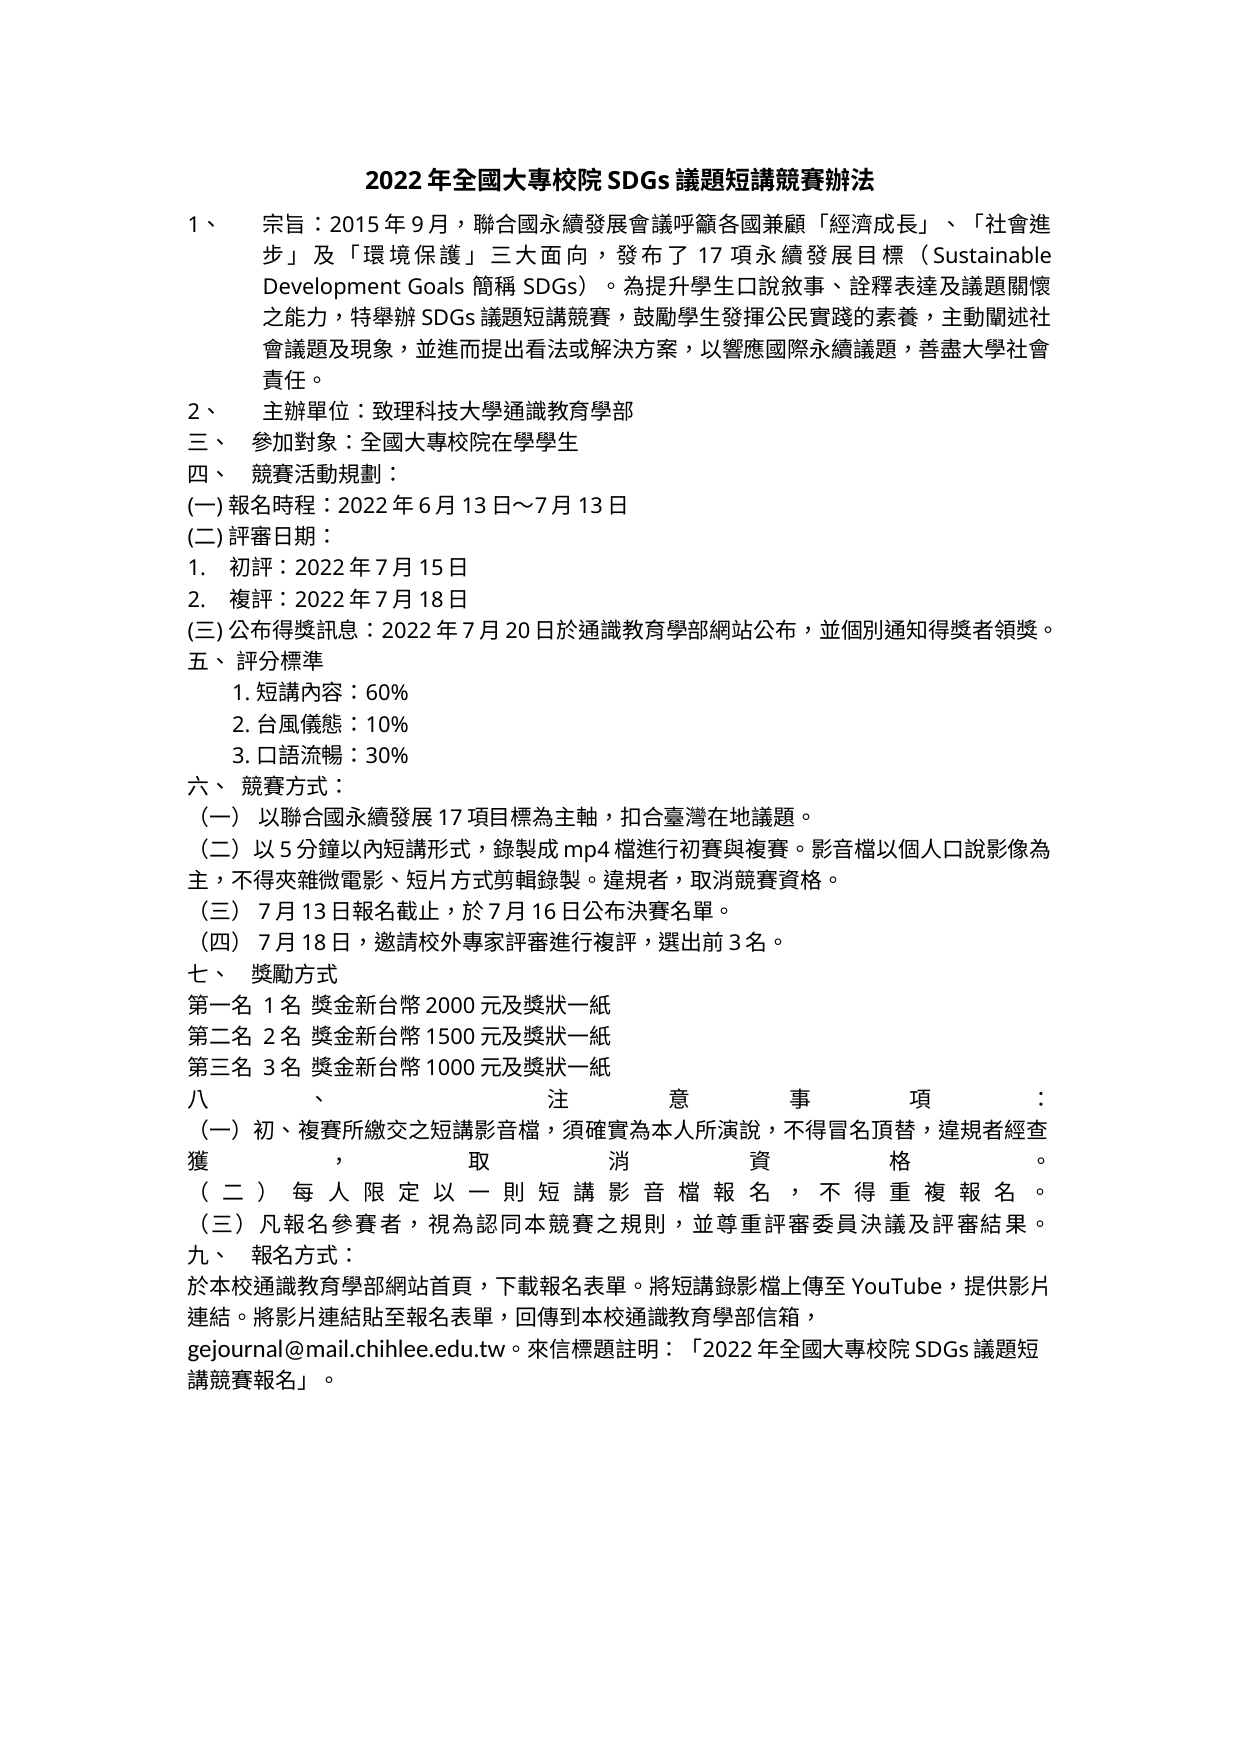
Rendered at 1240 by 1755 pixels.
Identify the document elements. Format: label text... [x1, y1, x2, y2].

list 主辦單位：致理科技大學通識教育學部 [187, 394, 1052, 426]
text 六、 競賽方式： （一） 以聯合國永續發展17項目標為主軸，扣合臺灣在地議題。 （二）以5分鐘以內短講形式，錄製成mp4檔進行初賽與複賽。影音檔以個人口說影像為主，不得夾雜微電影、短片方式剪輯錄製。違規者，取消競賽資格。 （三） 7月13日報名截止，於7月16日公布決賽名單。 （四） 7月18日，邀請校外專家評審進行複評，選出前3名。 [187, 769, 1052, 957]
list 宗旨：2015年9月，聯合國永續發展會議呼籲各國兼顧「經濟成長」、「社會進 步」及「環境保護」三大面向，發布了17項永續發展目標（Sustainable Development Goals 簡稱 SDGs）。為提升學生口說敘事、詮釋表達及議題關懷之能力，特舉辦SDGs議題短講競賽，鼓勵學生發揮公民實踐的素養，主動闡述社會議題及現象，並進而提出看法或解決方案，以響應國際永續議題，善盡大學社會責任。 [187, 207, 1052, 394]
text 四、 競賽活動規劃： (一) 報名時程：2022年6月13日～7月13日 (二) 評審日期： 1. 初評：2022年7月15日 2. 複評：2022年7月18日 (三) 公布得獎訊息：2022年7月20日於通識教育學部網站公布，並個別通知得獎者領獎。 [187, 457, 1052, 644]
text 三、 參加對象：全國大專校院在學學生 [187, 426, 1052, 457]
text 2022年全國大專校院SDGs議題短講競賽辦法 [187, 160, 1052, 197]
text 八、 注意事項： （一）初、複賽所繳交之短講影音檔，須確實為本人所演說，不得冒名頂替，違規者經查獲，取消資格。 （二）每人限定以一則短講影音檔報名，不得重複報名。 （三）凡報名參賽者，視為認同本競賽之規則，並尊重評審委員決議及評審結果。 九、 報名方式： [187, 1082, 1052, 1269]
text gejournal@mail.chihlee.edu.tw。來信標題註明：「2022年全國大專校院SDGs議題短講競賽報名」。 [187, 1332, 1052, 1394]
text 於本校通識教育學部網站首頁，下載報名表單。將短講錄影檔上傳至YouTube，提供影片連結。將影片連結貼至報名表單，回傳到本校通識教育學部信箱， [187, 1269, 1052, 1332]
text 七、 獎勵方式 第一名 1名 獎金新台幣2000元及獎狀一紙 第二名 2名 獎金新台幣1500元及獎狀一紙 第三名 3名 獎金新台幣1000元及獎狀一紙 [187, 957, 1052, 1082]
text 五、 評分標準 1. 短講內容：60% 2. 台風儀態：10% 3. 口語流暢：30% [187, 644, 1052, 769]
